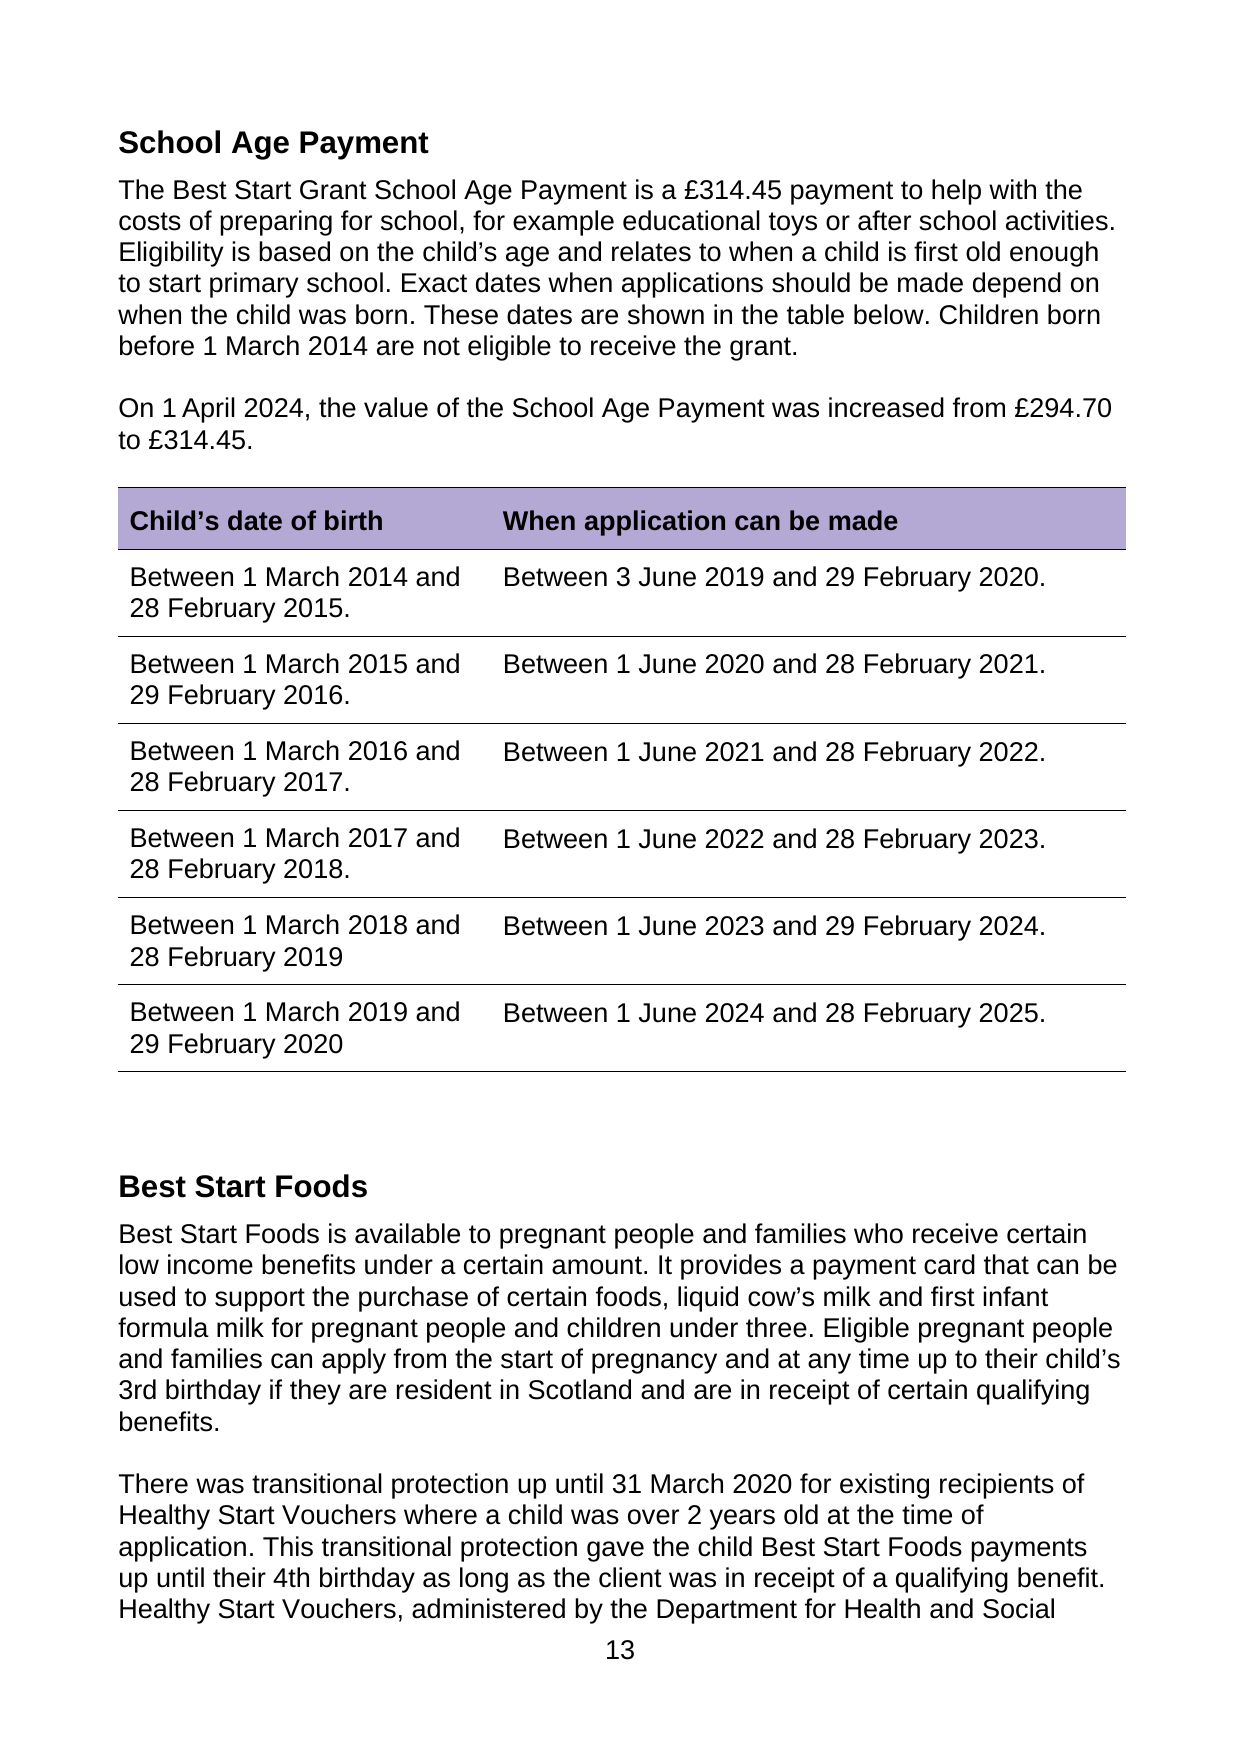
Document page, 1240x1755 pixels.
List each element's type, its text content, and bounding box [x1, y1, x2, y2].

text The Best Start Grant School Age Payment is a £314.45 payment to help with the costs of preparing for school, for example educational toys or after school activities. Eligibility is based on the child’s age and relates to when a child is first old enough to start primary school. Exact dates when applications should be made depend on when the child was born. These dates are shown in the table below. Children born before 1 March 2014 are not eligible to receive the grant. [118, 174, 1121, 362]
table_cell Between 1 June 2024 and 28 February 2025. [491, 985, 1126, 1071]
table_cell Between 1 March 2017 and 28 February 2018. [118, 811, 491, 897]
table_header When application can be made [491, 488, 1126, 549]
table_cell Between 1 June 2020 and 28 February 2021. [491, 637, 1126, 723]
subtitle School Age Payment [118, 120, 1121, 162]
text There was transitional protection up until 31 March 2020 for existing recipients of Healthy Start Vouchers where a child was over 2 years old at the time of application. This transitional protection gave the child Best Start Foods payments up until their 4th birthday as long as the client was in receipt of a qualifying benefit. Healthy Start Vouchers, administered by the Department for Health and Social [118, 1468, 1121, 1624]
table_cell Between 1 March 2016 and 28 February 2017. [118, 724, 491, 810]
subtitle Best Start Foods [118, 1164, 1121, 1206]
text Best Start Foods is available to pregnant people and families who receive certain low income benefits under a certain amount. It provides a payment card that can be used to support the purchase of certain foods, liquid cow’s milk and first infant formula milk for pregnant people and children under three. Eligible pregnant people and families can apply from the start of pregnancy and at any time up to their child’s 3rd birthday if they are resident in Scotland and are in receipt of certain qualifying benefits. [118, 1218, 1121, 1437]
table_cell Between 1 March 2014 and 28 February 2015. [118, 550, 491, 636]
table_cell Between 3 June 2019 and 29 February 2020. [491, 550, 1126, 636]
table_cell Between 1 March 2019 and 29 February 2020 [118, 985, 491, 1071]
table_cell Between 1 June 2022 and 28 February 2023. [491, 811, 1126, 897]
table_cell Between 1 March 2018 and 28 February 2019 [118, 898, 491, 984]
table_cell Between 1 June 2023 and 29 February 2024. [491, 898, 1126, 984]
table_cell Between 1 March 2015 and 29 February 2016. [118, 637, 491, 723]
table_header Child’s date of birth [118, 488, 491, 549]
text On 1 April 2024, the value of the School Age Payment was increased from £294.70 to £314.45. [118, 393, 1121, 455]
table_cell Between 1 June 2021 and 28 February 2022. [491, 724, 1126, 810]
